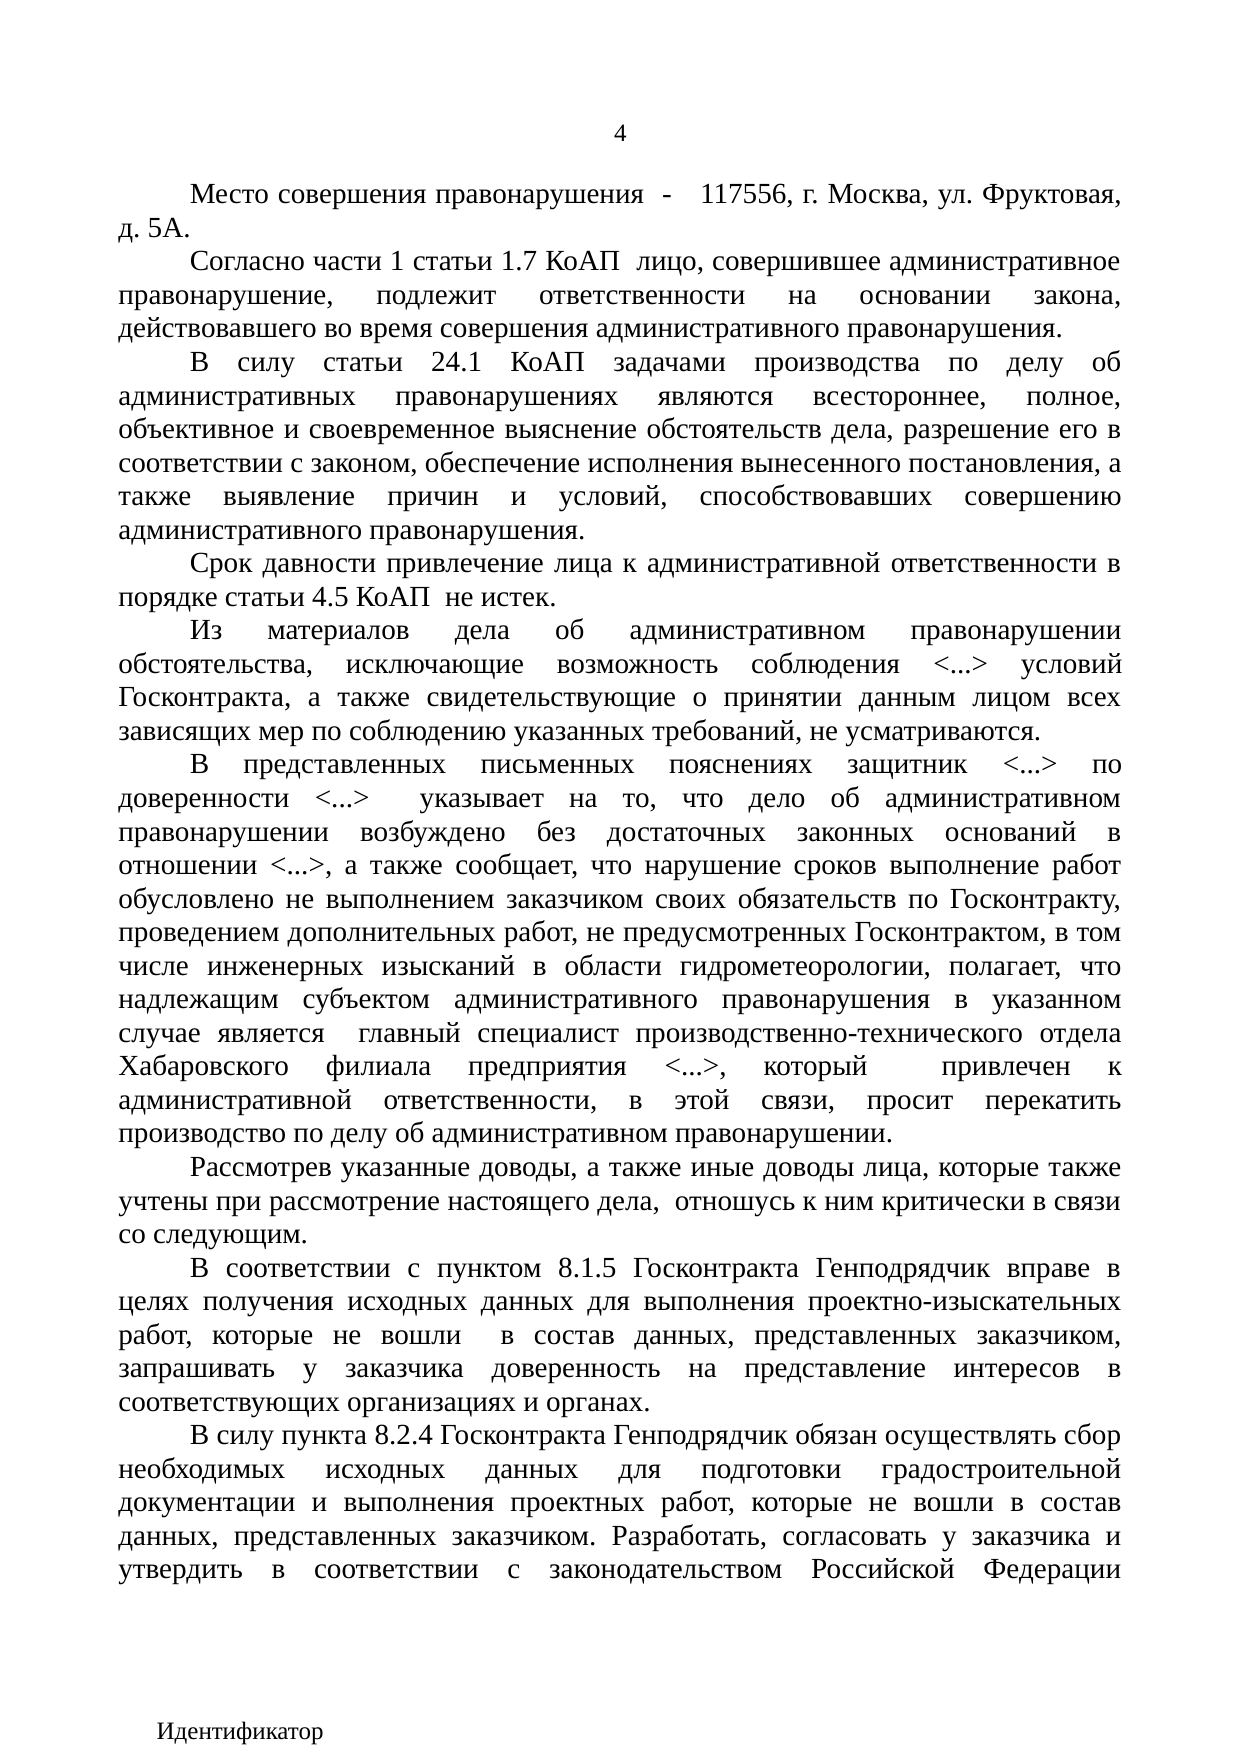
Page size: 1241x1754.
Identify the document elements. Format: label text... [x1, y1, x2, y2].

text В соответствии с пунктом 8.1.5 Госконтракта Генподрядчик вправе в целях получения исходных данных для выполнения проектно-изыскательных работ, которые не вошли в состав данных, представленных заказчиком, запрашивать у заказчика доверенность на представление интересов в соответствующих организациях и органах. [118, 1250, 1122, 1417]
text Место совершения правонарушения - 117556, г. Москва, ул. Фруктовая, д. 5А. [118, 176, 1122, 243]
text В силу пункта 8.2.4 Госконтракта Генподрядчик обязан осуществлять сбор необходимых исходных данных для подготовки градостроительной документации и выполнения проектных работ, которые не вошли в состав данных, представленных заказчиком. Разработать, согласовать у заказчика и утвердить в соответствии с законодательством Российской Федерации [118, 1417, 1122, 1585]
text В силу статьи 24.1 КоАП задачами производства по делу об административных правонарушениях являются всестороннее, полное, объективное и своевременное выяснение обстоятельств дела, разрешение его в соответствии с законом, обеспечение исполнения вынесенного постановления, а также выявление причин и условий, способствовавших совершению административного правонарушения. [118, 344, 1122, 545]
text Срок давности привлечение лица к административной ответственности в порядке статьи 4.5 КоАП не истек. [118, 545, 1122, 612]
text Из материалов дела об административном правонарушении обстоятельства, исключающие возможность соблюдения <...> условий Госконтракта, а также свидетельствующие о принятии данным лицом всех зависящих мер по соблюдению указанных требований, не усматриваются. [118, 612, 1122, 747]
text Согласно части 1 статьи 1.7 КоАП лицо, совершившее административное правонарушение, подлежит ответственности на основании закона, действовавшего во время совершения административного правонарушения. [118, 243, 1122, 344]
text Рассмотрев указанные доводы, а также иные доводы лица, которые также учтены при рассмотрение настоящего дела, отношусь к ним критически в связи со следующим. [118, 1149, 1122, 1250]
text В представленных письменных пояснениях защитник <...> по доверенности <...> указывает на то, что дело об административном правонарушении возбуждено без достаточных законных оснований в отношении <...>, а также сообщает, что нарушение сроков выполнение работ обусловлено не выполнением заказчиком своих обязательств по Госконтракту, проведением дополнительных работ, не предусмотренных Госконтрактом, в том числе инженерных изысканий в области гидрометеорологии, полагает, что надлежащим субъектом административного правонарушения в указанном случае является главный специалист производственно-технического отдела Хабаровского филиала предприятия <...>, который привлечен к административной ответственности, в этой связи, просит перекатить производство по делу об административном правонарушении. [118, 747, 1122, 1149]
